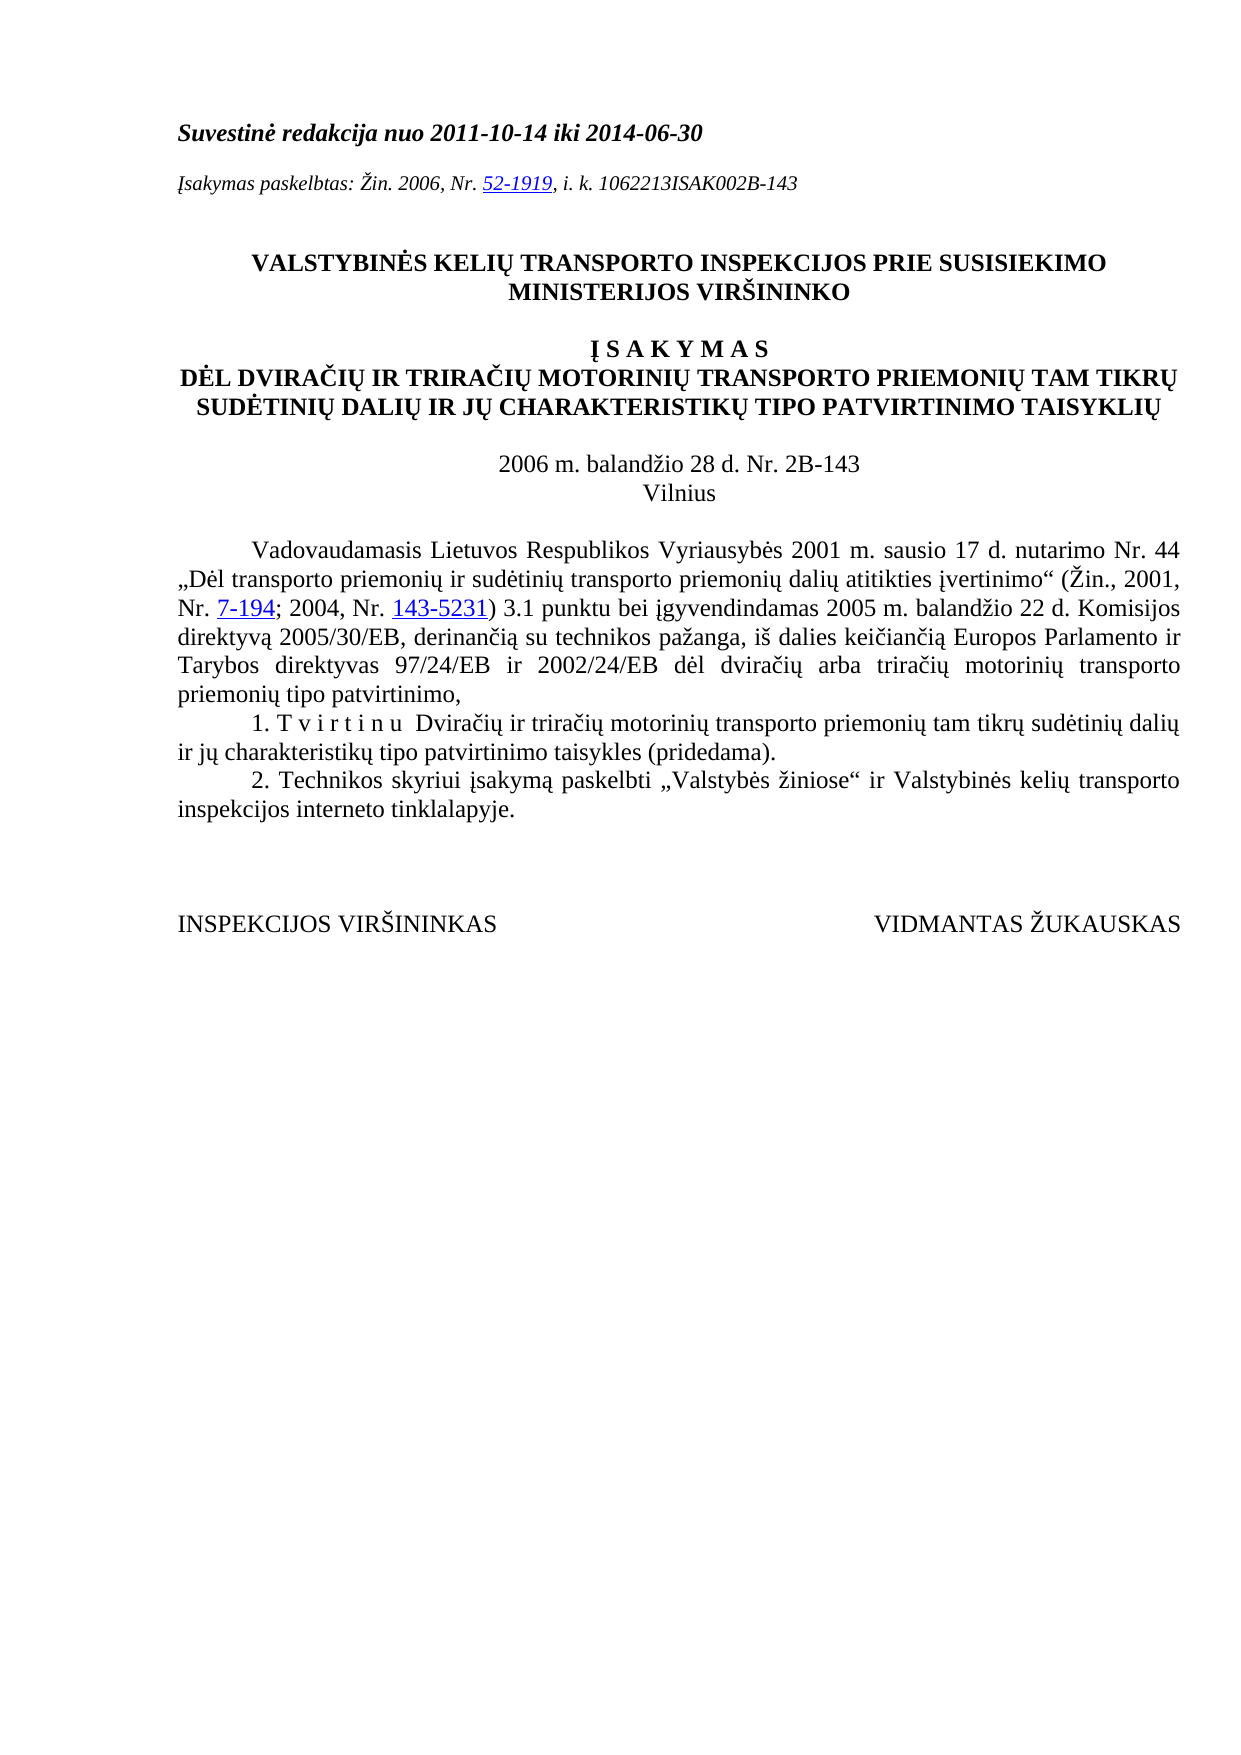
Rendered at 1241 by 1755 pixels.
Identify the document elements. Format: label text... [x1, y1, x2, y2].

text Vilnius [177, 478, 1181, 507]
text Į S A K Y M A S [177, 334, 1181, 363]
text 1. Tvirtinu Dviračių ir triračių motorinių transporto priemonių tam tikrų sudėtinių dalių ir jų charakteristikų tipo patvirtinimo taisykles (pridedama). [177, 708, 1181, 765]
text Vadovaudamasis Lietuvos Respublikos Vyriausybės 2001 m. sausio 17 d. nutarimo Nr. 44 „Dėl transporto priemonių ir sudėtinių transporto priemonių dalių atitikties įvertinimo“ (Žin., 2001, Nr. 7-194; 2004, Nr. 143-5231) 3.1 punktu bei įgyvendindamas 2005 m. balandžio 22 d. Komisijos direktyvą 2005/30/EB, derinančią su technikos pažanga, iš dalies keičiančią Europos Parlamento ir Tarybos direktyvas 97/24/EB ir 2002/24/EB dėl dviračių arba triračių motorinių transporto priemonių tipo patvirtinimo, [177, 535, 1181, 708]
text INSPEKCIJOS VIRŠININKAS VIDMANTAS ŽUKAUSKAS [177, 909, 1181, 938]
text 2006 m. balandžio 28 d. Nr. 2B-143 [177, 449, 1181, 478]
text VALSTYBINĖS KELIŲ TRANSPORTO INSPEKCIJOS PRIE SUSISIEKIMO MINISTERIJOS VIRŠININKO [177, 248, 1181, 305]
text DĖL DVIRAČIŲ IR TRIRAČIŲ MOTORINIŲ TRANSPORTO PRIEMONIŲ TAM TIKRŲ SUDĖTINIŲ DALIŲ IR JŲ CHARAKTERISTIKŲ TIPO PATVIRTINIMO TAISYKLIŲ [177, 363, 1181, 420]
text Suvestinė redakcija nuo 2011-10-14 iki 2014-06-30 [177, 118, 1181, 147]
text 2. Technikos skyriui įsakymą paskelbti „Valstybės žiniose“ ir Valstybinės kelių transporto inspekcijos interneto tinklalapyje. [177, 765, 1181, 823]
text Įsakymas paskelbtas: Žin. 2006, Nr. 52-1919, i. k. 1062213ISAK002B-143 [177, 171, 1181, 195]
